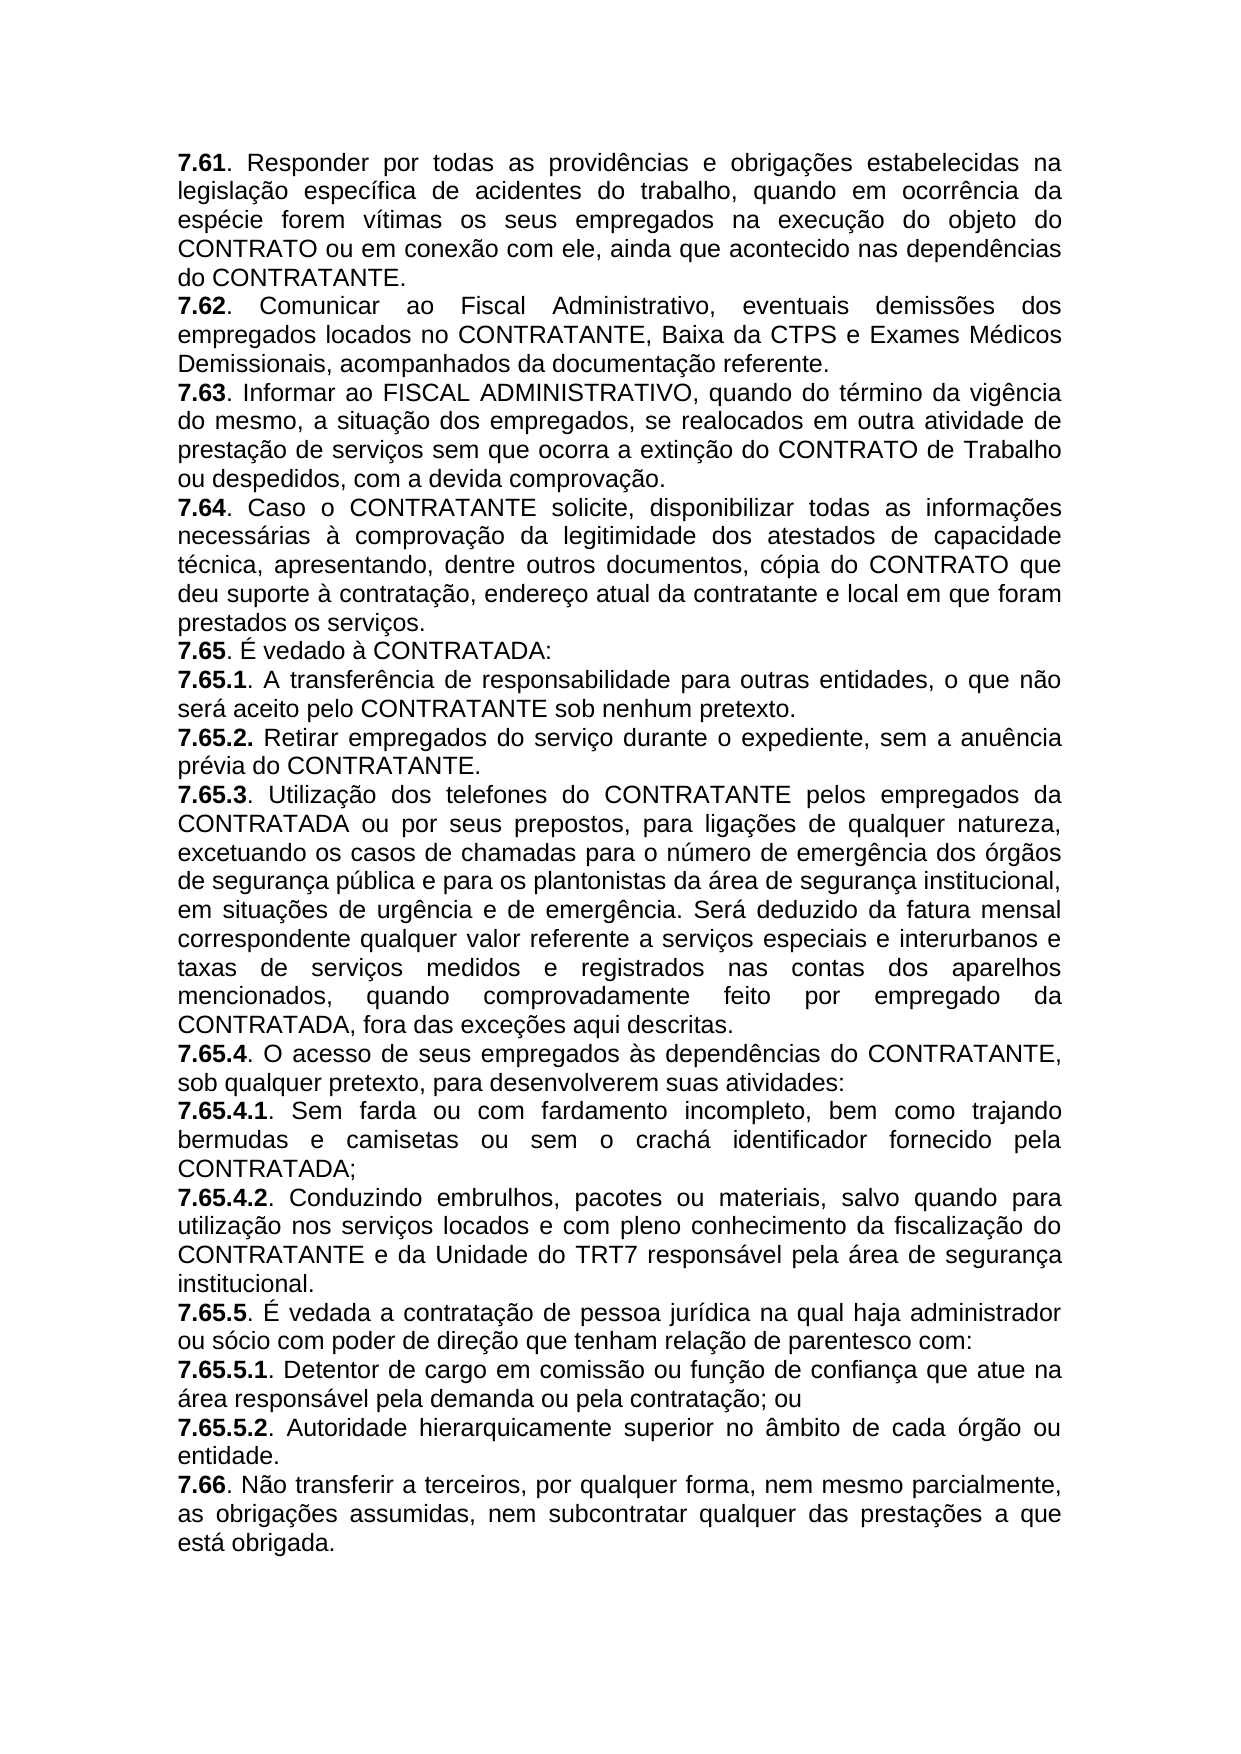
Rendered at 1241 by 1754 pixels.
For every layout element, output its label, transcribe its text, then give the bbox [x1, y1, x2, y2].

text 7.62. Comunicar ao Fiscal Administrativo, eventuais demissões dos empregados locados no CONTRATANTE, Baixa da CTPS e Exames Médicos Demissionais, acompanhados da documentação referente. [177, 291, 1063, 378]
text 7.63. Informar ao FISCAL ADMINISTRATIVO, quando do término da vigência do mesmo, a situação dos empregados, se realocados em outra atividade de prestação de serviços sem que ocorra a extinção do CONTRATO de Trabalho ou despedidos, com a devida comprovação. [177, 378, 1063, 493]
text 7.65.1. A transferência de responsabilidade para outras entidades, o que não será aceito pelo CONTRATANTE sob nenhum pretexto. [177, 665, 1063, 723]
text 7.65.5.2. Autoridade hierarquicamente superior no âmbito de cada órgão ou entidade. [177, 1413, 1063, 1470]
text 7.61. Responder por todas as providências e obrigações estabelecidas na legislação específica de acidentes do trabalho, quando em ocorrência da espécie forem vítimas os seus empregados na execução do objeto do CONTRATO ou em conexão com ele, ainda que acontecido nas dependências do CONTRATANTE. [177, 148, 1063, 291]
text 7.66. Não transferir a terceiros, por qualquer forma, nem mesmo parcialmente, as obrigações assumidas, nem subcontratar qualquer das prestações a que está obrigada. [177, 1470, 1063, 1556]
text 7.65.5. É vedada a contratação de pessoa jurídica na qual haja administrador ou sócio com poder de direção que tenham relação de parentesco com: [177, 1298, 1063, 1355]
text 7.65.3. Utilização dos telefones do CONTRATANTE pelos empregados da CONTRATADA ou por seus prepostos, para ligações de qualquer natureza, excetuando os casos de chamadas para o número de emergência dos órgãos de segurança pública e para os plantonistas da área de segurança institucional, em situações de urgência e de emergência. Será deduzido da fatura mensal correspondente qualquer valor referente a serviços especiais e interurbanos e taxas de serviços medidos e registrados nas contas dos aparelhos mencionados, quando comprovadamente feito por empregado da CONTRATADA, fora das exceções aqui descritas. [177, 780, 1063, 1039]
text 7.65.2. Retirar empregados do serviço durante o expediente, sem a anuência prévia do CONTRATANTE. [177, 723, 1063, 780]
text 7.65. É vedado à CONTRATADA: [177, 636, 1063, 665]
text 7.64. Caso o CONTRATANTE solicite, disponibilizar todas as informações necessárias à comprovação da legitimidade dos atestados de capacidade técnica, apresentando, dentre outros documentos, cópia do CONTRATO que deu suporte à contratação, endereço atual da contratante e local em que foram prestados os serviços. [177, 493, 1063, 636]
text 7.65.5.1. Detentor de cargo em comissão ou função de confiança que atue na área responsável pela demanda ou pela contratação; ou [177, 1355, 1063, 1413]
text 7.65.4.2. Conduzindo embrulhos, pacotes ou materiais, salvo quando para utilização nos serviços locados e com pleno conhecimento da fiscalização do CONTRATANTE e da Unidade do TRT7 responsável pela área de segurança institucional. [177, 1183, 1063, 1298]
text 7.65.4. O acesso de seus empregados às dependências do CONTRATANTE, sob qualquer pretexto, para desenvolverem suas atividades: [177, 1039, 1063, 1096]
text 7.65.4.1. Sem farda ou com fardamento incompleto, bem como trajando bermudas e camisetas ou sem o crachá identificador fornecido pela CONTRATADA; [177, 1096, 1063, 1183]
